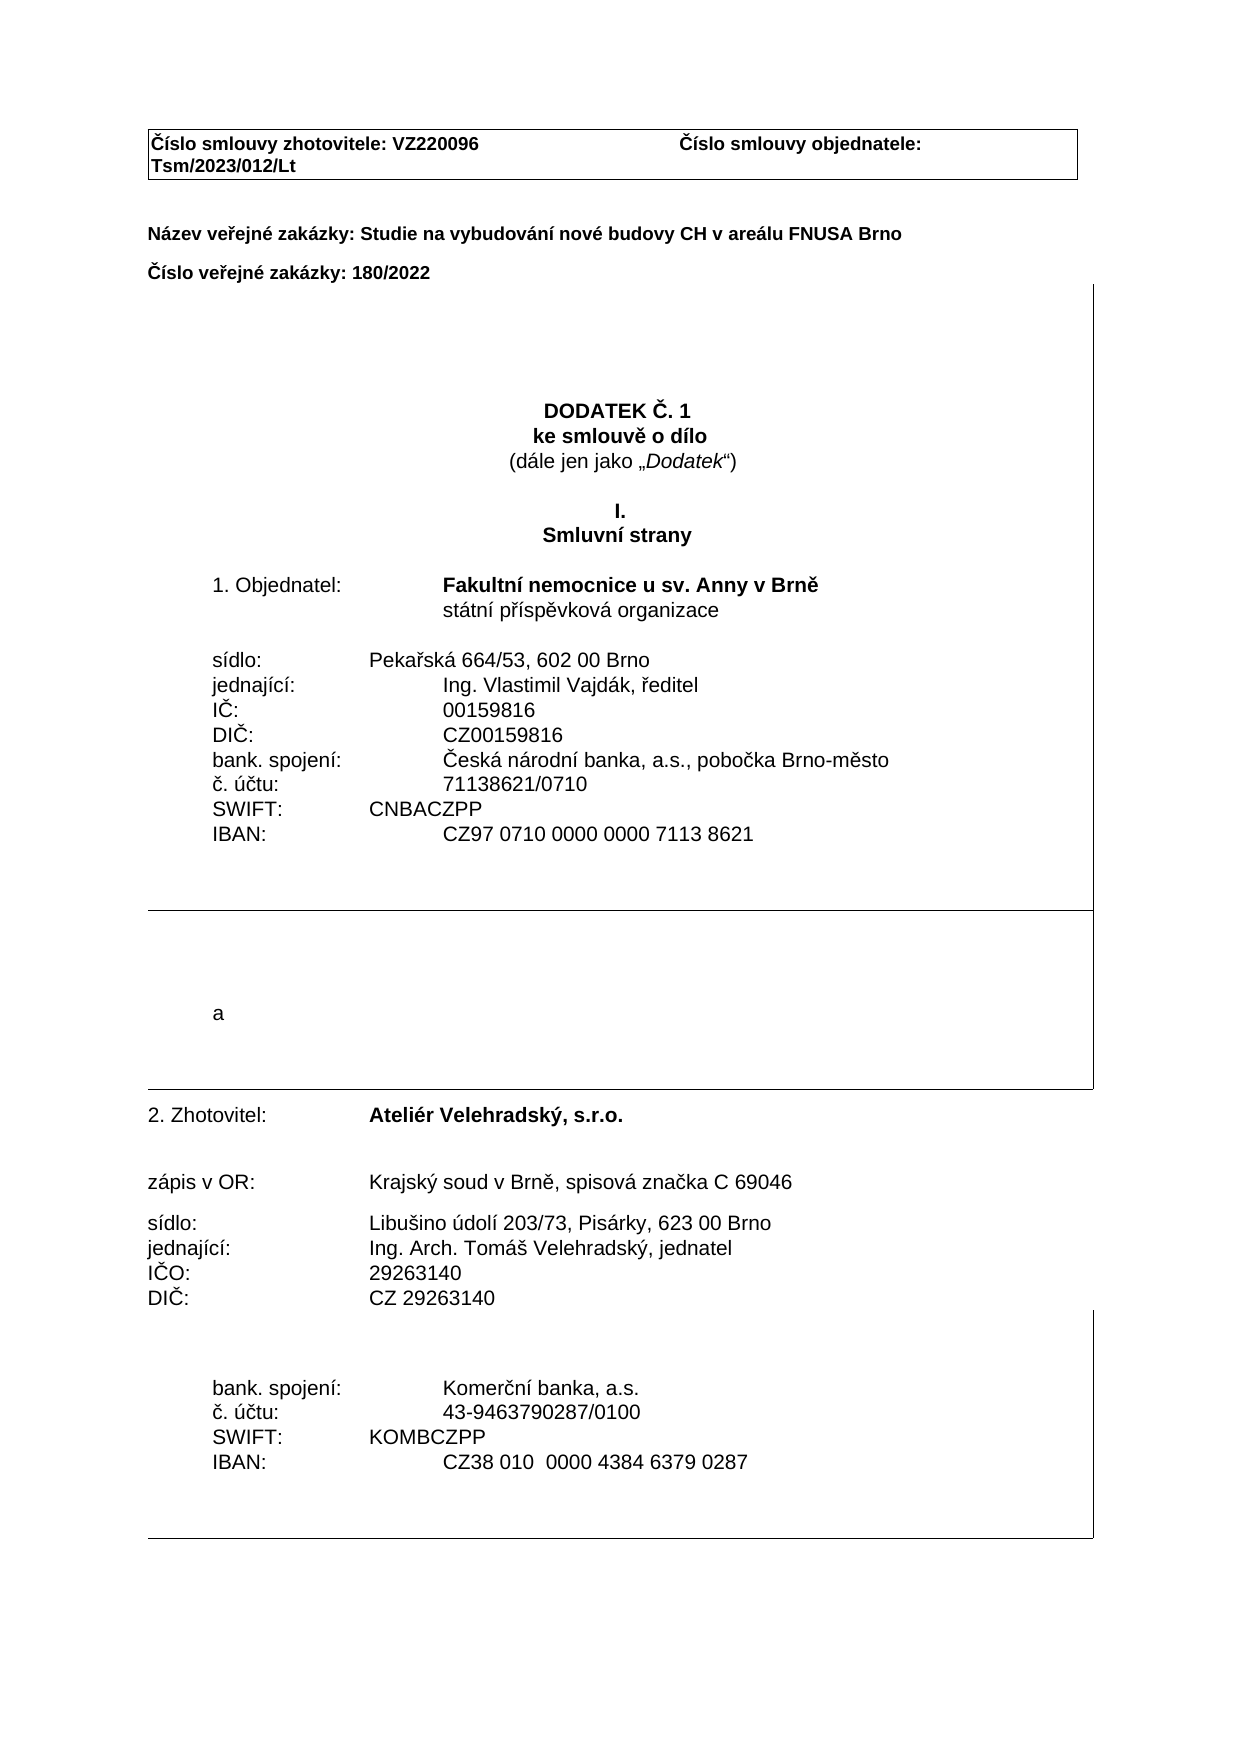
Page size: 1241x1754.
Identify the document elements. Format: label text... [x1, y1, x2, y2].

subtitle IBAN: CZ38 010 0000 4384 6379 0287 [147, 1449, 1093, 1538]
subtitle IBAN: CZ97 0710 0000 0000 7113 8621 [147, 821, 1093, 911]
subtitle 2. Zhotovitel: Ateliér Velehradský, s.r.o. [148, 1102, 1093, 1127]
subtitle 1. Objednatel: Fakultní nemocnice u sv. Anny v Brně [147, 572, 1093, 597]
subtitle bank. spojení: Komerční banka, a.s. [147, 1310, 1093, 1399]
subtitle zápis v OR: Krajský soud v Brně, spisová značka C 69046 [147, 1169, 1093, 1193]
subtitle DIČ: CZ00159816 [147, 722, 1093, 746]
subtitle č. účtu: 43-9463790287/0100 [147, 1399, 1093, 1424]
subtitle DIČ: CZ 29263140 [147, 1285, 1093, 1310]
subtitle státní příspěvková organizace [147, 597, 1093, 622]
subtitle jednající: Ing. Vlastimil Vajdák, ředitel [147, 672, 1093, 697]
subtitle Číslo veřejné zakázky: 180/2022 [147, 261, 1093, 283]
subtitle jednající: Ing. Arch. Tomáš Velehradský, jednatel [147, 1235, 1093, 1260]
subtitle SWIFT: KOMBCZPP [147, 1424, 1093, 1449]
subtitle sídlo: Libušino údolí 203/73, Pisárky, 623 00 Brno [147, 1210, 1093, 1235]
subtitle č. účtu: 71138621/0710 [147, 771, 1093, 796]
subtitle IČO: 29263140 [147, 1260, 1093, 1285]
subtitle SWIFT: CNBACZPP [147, 796, 1093, 821]
subtitle IČ: 00159816 [147, 697, 1093, 722]
subtitle a [148, 1000, 1093, 1089]
subtitle ke smlouvě o dílo [147, 423, 1093, 448]
subtitle Název veřejné zakázky: Studie na vybudování nové budovy CH v areálu FNUSA Brno [147, 222, 1093, 244]
subtitle Dodatek č. 1 [147, 398, 1093, 423]
subtitle sídlo: Pekařská 664/53, 602 00 Brno [147, 647, 1093, 672]
subtitle bank. spojení: Česká národní banka, a.s., pobočka Brno-město [147, 746, 1093, 771]
subtitle Smluvní strany [147, 522, 1093, 547]
subtitle I. [147, 497, 1093, 522]
subtitle (dále jen jako „Dodatek“) [147, 448, 1093, 473]
